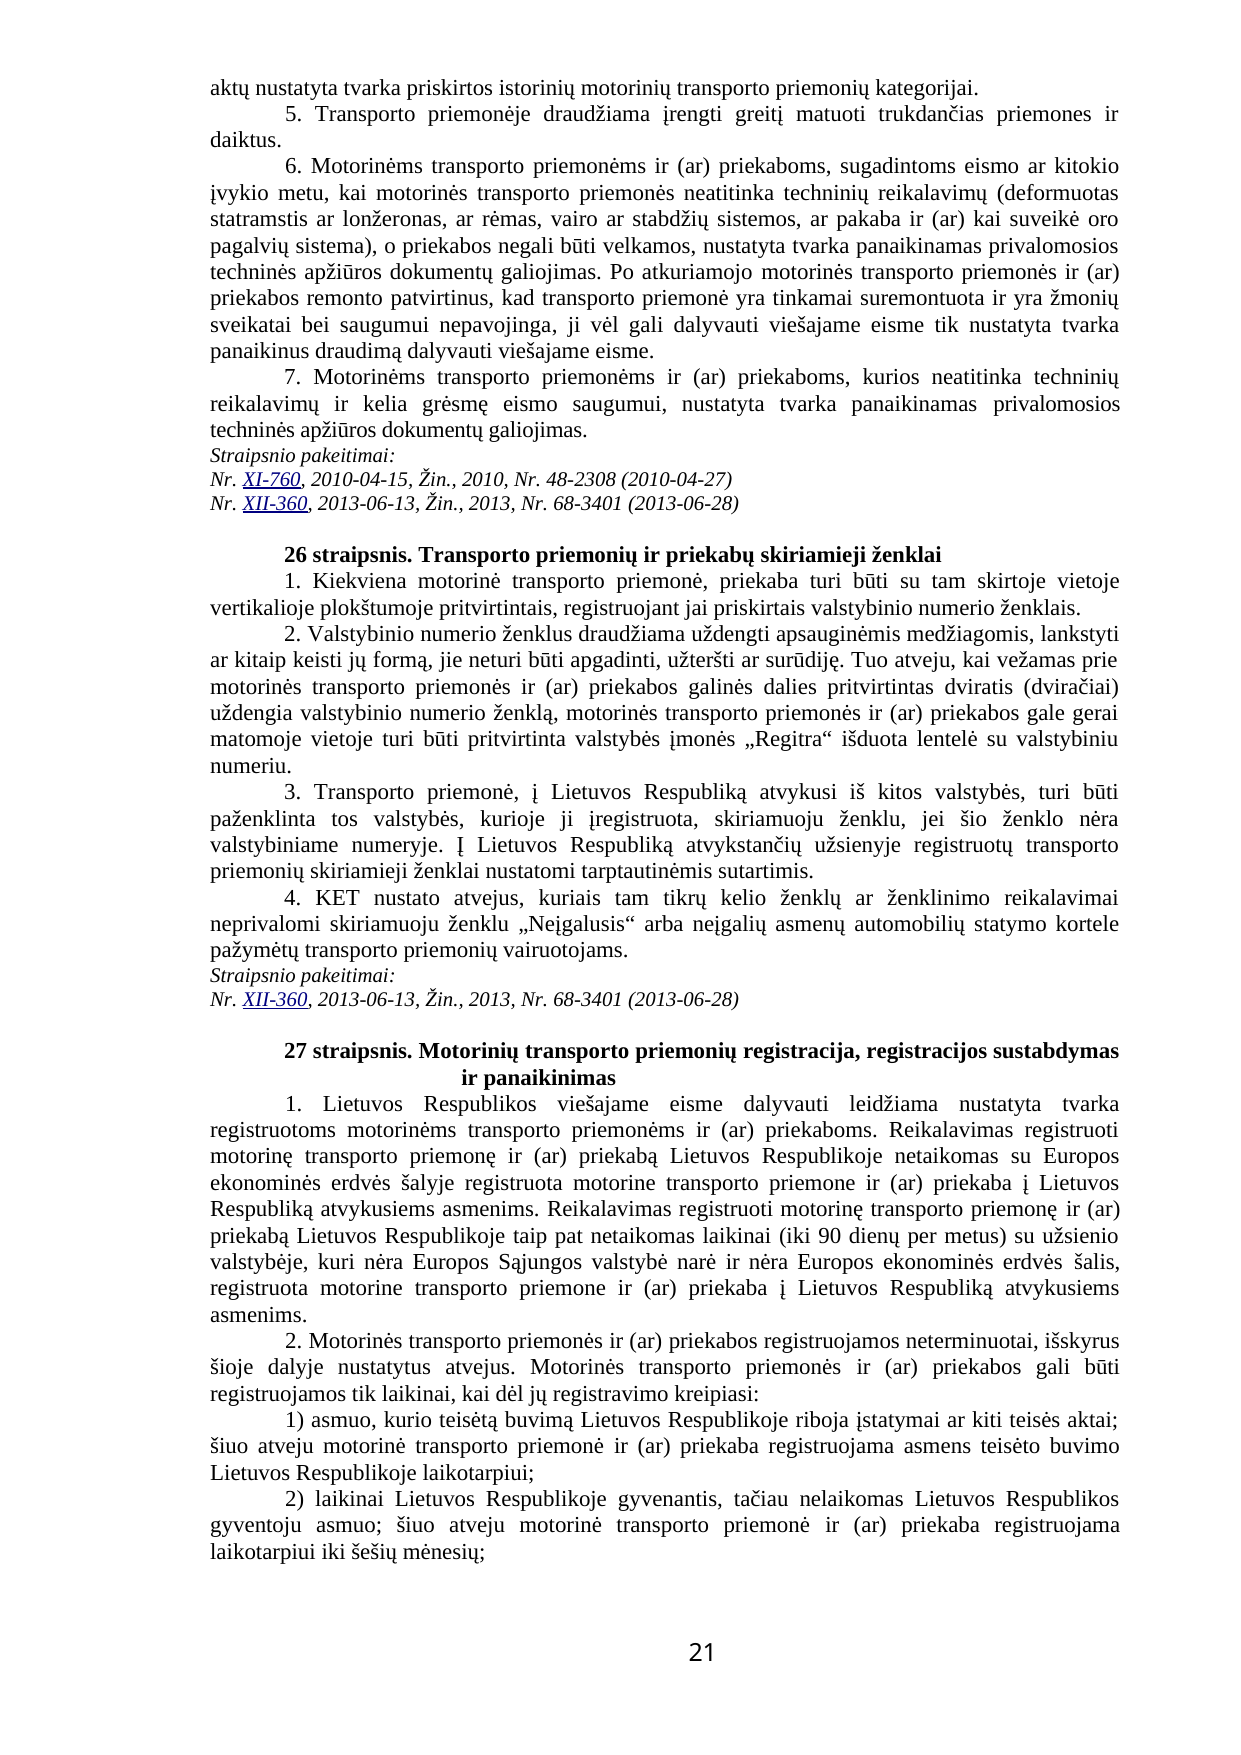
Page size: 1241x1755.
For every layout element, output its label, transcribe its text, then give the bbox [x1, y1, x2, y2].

text 26 straipsnis. Transporto priemonių ir priekabų skiriamieji ženklai [210, 541, 1120, 567]
text 6. Motorinėms transporto priemonėms ir (ar) priekaboms, sugadintoms eismo ar kitokio įvykio metu, kai motorinės transporto priemonės neatitinka techninių reikalavimų (deformuotas statramstis ar lonžeronas, ar rėmas, vairo ar stabdžių sistemos, ar pakaba ir (ar) kai suveikė oro pagalvių sistema), o priekabos negali būti velkamos, nustatyta tvarka panaikinamas privalomosios techninės apžiūros dokumentų galiojimas. Po atkuriamojo motorinės transporto priemonės ir (ar) priekabos remonto patvirtinus, kad transporto priemonė yra tinkamai suremontuota ir yra žmonių sveikatai bei saugumui nepavojinga, ji vėl gali dalyvauti viešajame eisme tik nustatyta tvarka panaikinus draudimą dalyvauti viešajame eisme. [210, 153, 1120, 363]
text 1. Lietuvos Respublikos viešajame eisme dalyvauti leidžiama nustatyta tvarka registruotoms motorinėms transporto priemonėms ir (ar) priekaboms. Reikalavimas registruoti motorinę transporto priemonę ir (ar) priekabą Lietuvos Respublikoje netaikomas su Europos ekonominės erdvės šalyje registruota motorine transporto priemone ir (ar) priekaba į Lietuvos Respubliką atvykusiems asmenims. Reikalavimas registruoti motorinę transporto priemonę ir (ar) priekabą Lietuvos Respublikoje taip pat netaikomas laikinai (iki 90 dienų per metus) su užsienio valstybėje, kuri nėra Europos Sąjungos valstybė narė ir nėra Europos ekonominės erdvės šalis, registruota motorine transporto priemone ir (ar) priekaba į Lietuvos Respubliką atvykusiems asmenims. [210, 1090, 1120, 1327]
text Straipsnio pakeitimai: [210, 963, 1120, 987]
text 2. Motorinės transporto priemonės ir (ar) priekabos registruojamos neterminuotai, išskyrus šioje dalyje nustatytus atvejus. Motorinės transporto priemonės ir (ar) priekabos gali būti registruojamos tik laikinai, kai dėl jų registravimo kreipiasi: [210, 1327, 1120, 1406]
text 3. Transporto priemonė, į Lietuvos Respubliką atvykusi iš kitos valstybės, turi būti paženklinta tos valstybės, kurioje ji įregistruota, skiriamuoju ženklu, jei šio ženklo nėra valstybiniame numeryje. Į Lietuvos Respubliką atvykstančių užsienyje registruotų transporto priemonių skiriamieji ženklai nustatomi tarptautinėmis sutartimis. [210, 778, 1120, 884]
text Nr. XI-760, 2010-04-15, Žin., 2010, Nr. 48-2308 (2010-04-27) [210, 467, 1120, 491]
text Straipsnio pakeitimai: [210, 442, 1120, 467]
text Nr. XII-360, 2013-06-13, Žin., 2013, Nr. 68-3401 (2013-06-28) [210, 987, 1120, 1011]
text 5. Transporto priemonėje draudžiama įrengti greitį matuoti trukdančias priemones ir daiktus. [210, 100, 1120, 153]
text 1) asmuo, kurio teisėtą buvimą Lietuvos Respublikoje riboja įstatymai ar kiti teisės aktai; šiuo atveju motorinė transporto priemonė ir (ar) priekaba registruojama asmens teisėto buvimo Lietuvos Respublikoje laikotarpiui; [210, 1406, 1120, 1485]
text Nr. XII-360, 2013-06-13, Žin., 2013, Nr. 68-3401 (2013-06-28) [210, 491, 1120, 515]
text 2) laikinai Lietuvos Respublikoje gyvenantis, tačiau nelaikomas Lietuvos Respublikos gyventoju asmuo; šiuo atveju motorinė transporto priemonė ir (ar) priekaba registruojama laikotarpiui iki šešių mėnesių; [210, 1485, 1120, 1564]
text 2. Valstybinio numerio ženklus draudžiama uždengti apsauginėmis medžiagomis, lankstyti ar kitaip keisti jų formą, jie neturi būti apgadinti, užteršti ar surūdiję. Tuo atveju, kai vežamas prie motorinės transporto priemonės ir (ar) priekabos galinės dalies pritvirtintas dviratis (dviračiai) uždengia valstybinio numerio ženklą, motorinės transporto priemonės ir (ar) priekabos gale gerai matomoje vietoje turi būti pritvirtinta valstybės įmonės „Regitra“ išduota lentelė su valstybiniu numeriu. [210, 620, 1120, 778]
text 7. Motorinėms transporto priemonėms ir (ar) priekaboms, kurios neatitinka techninių reikalavimų ir kelia grėsmę eismo saugumui, nustatyta tvarka panaikinamas privalomosios techninės apžiūros dokumentų galiojimas. [210, 363, 1120, 442]
text 1. Kiekviena motorinė transporto priemonė, priekaba turi būti su tam skirtoje vietoje vertikalioje plokštumoje pritvirtintais, registruojant jai priskirtais valstybinio numerio ženklais. [210, 567, 1120, 620]
text aktų nustatyta tvarka priskirtos istorinių motorinių transporto priemonių kategorijai. [210, 73, 1120, 100]
text 27 straipsnis. Motorinių transporto priemonių registracija, registracijos sustabdymas ir panaikinimas [284, 1037, 1120, 1090]
text 4. KET nustato atvejus, kuriais tam tikrų kelio ženklų ar ženklinimo reikalavimai neprivalomi skiriamuoju ženklu „Neįgalusis“ arba neįgalių asmenų automobilių statymo kortele pažymėtų transporto priemonių vairuotojams. [210, 884, 1120, 963]
